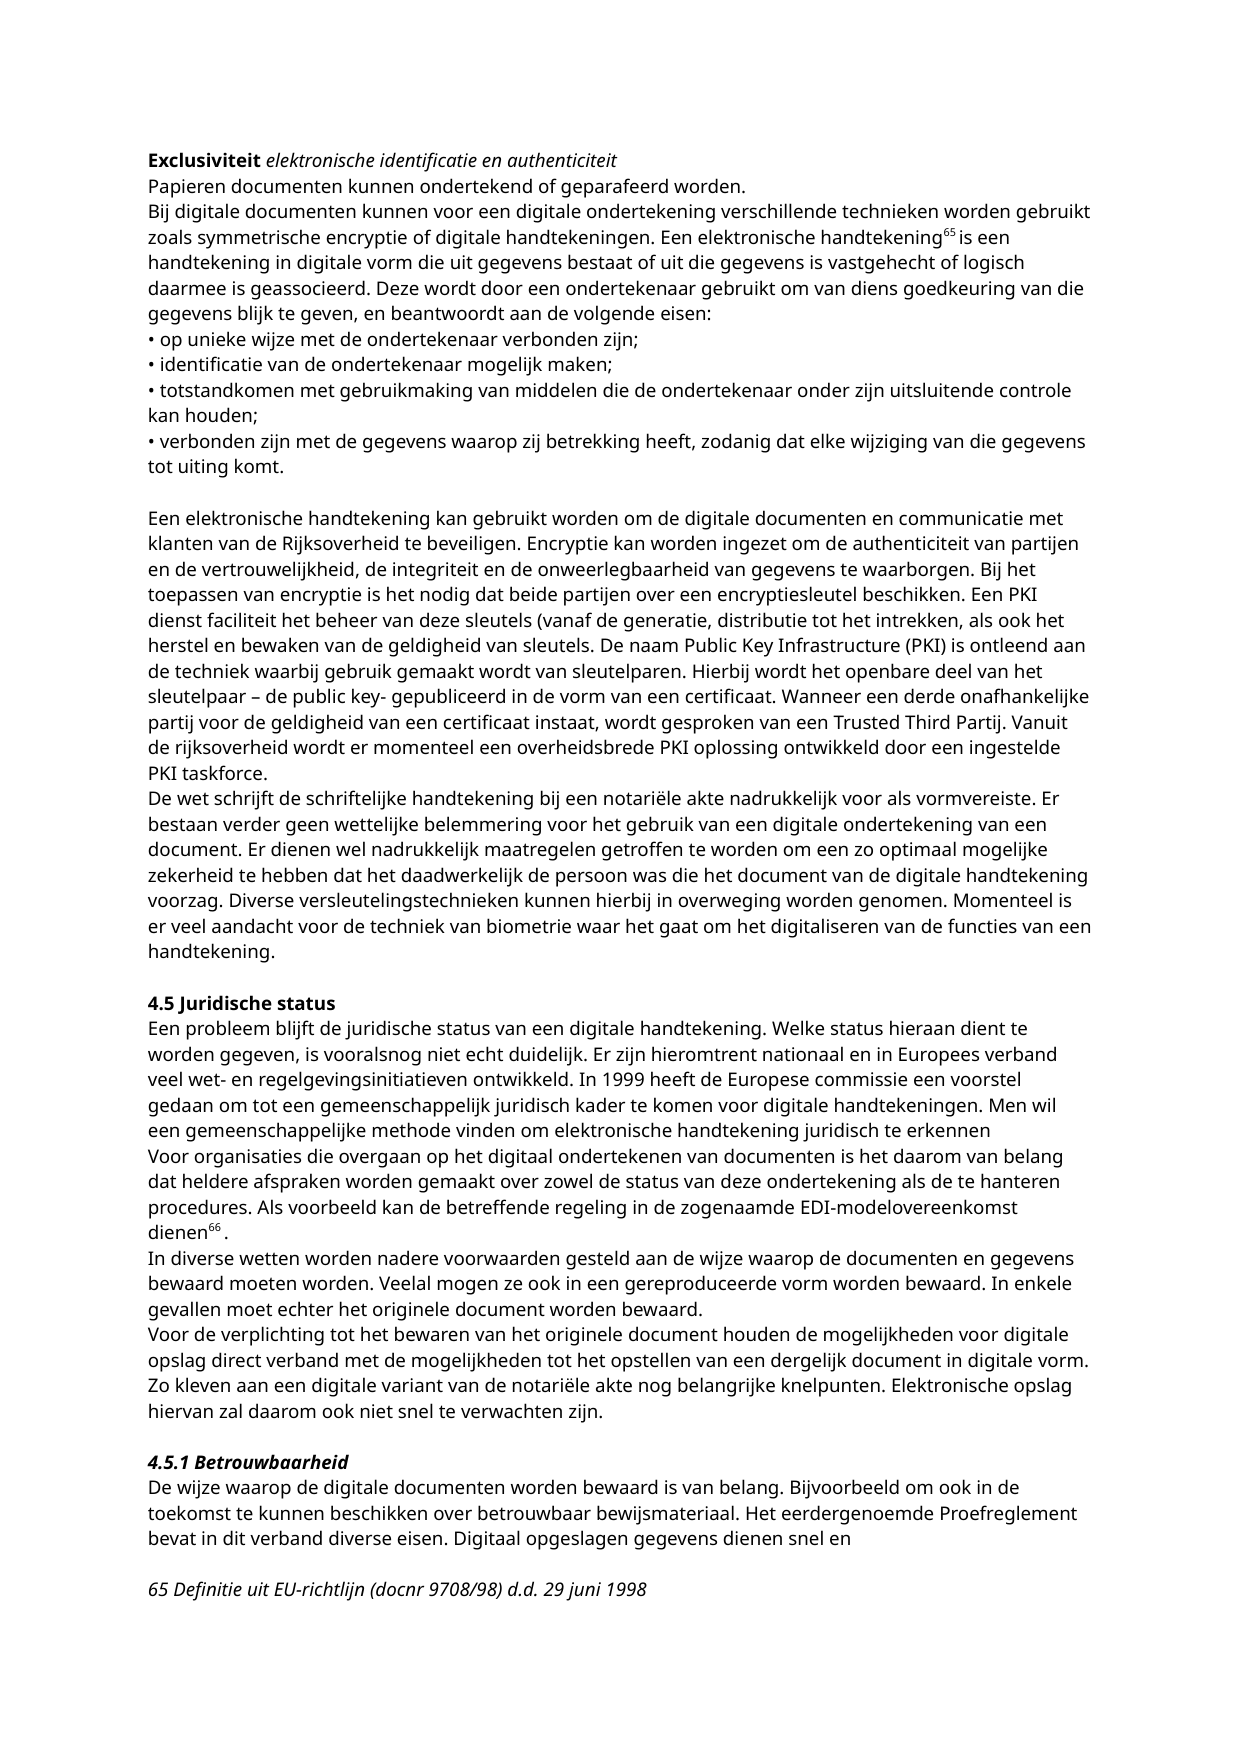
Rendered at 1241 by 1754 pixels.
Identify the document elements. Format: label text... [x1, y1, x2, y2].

text Voor organisaties die overgaan op het digitaal ondertekenen van documenten is het daarom van belang dat heldere afspraken worden gemaakt over zowel de status van deze ondertekening als de te hanteren procedures. Als voorbeeld kan de betreffende regeling in de zogenaamde EDI-modelovereenkomst dienen66 . [148, 1143, 1093, 1245]
text Papieren documenten kunnen ondertekend of geparafeerd worden. [148, 173, 1093, 199]
text De wet schrijft de schriftelijke handtekening bij een notariële akte nadrukkelijk voor als vormvereiste. Er bestaan verder geen wettelijke belemmering voor het gebruik van een digitale ondertekening van een document. Er dienen wel nadrukkelijk maatregelen getroffen te worden om een zo optimaal mogelijke zekerheid te hebben dat het daadwerkelijk de persoon was die het document van de digitale handtekening voorzag. Diverse versleutelingstechnieken kunnen hierbij in overweging worden genomen. Momenteel is er veel aandacht voor de techniek van biometrie waar het gaat om het digitaliseren van de functies van een handtekening. [148, 786, 1093, 990]
text Bij digitale documenten kunnen voor een digitale ondertekening verschillende technieken worden gebruikt zoals symmetrische encryptie of digitale handtekeningen. Een elektronische handtekening65 is een handtekening in digitale vorm die uit gegevens bestaat of uit die gegevens is vastgehecht of logisch daarmee is geassocieerd. Deze wordt door een ondertekenaar gebruikt om van diens goedkeuring van die gegevens blijk te geven, en beantwoordt aan de volgende eisen: [148, 199, 1093, 326]
text 4.5.1 Betrouwbaarheid [148, 1449, 1093, 1475]
text • identificatie van de ondertekenaar mogelijk maken; [148, 352, 1093, 377]
text 4.5 Juridische status [148, 990, 1093, 1015]
text Voor de verplichting tot het bewaren van het originele document houden de mogelijkheden voor digitale opslag direct verband met de mogelijkheden tot het opstellen van een dergelijk document in digitale vorm. Zo kleven aan een digitale variant van de notariële akte nog belangrijke knelpunten. Elektronische opslag hiervan zal daarom ook niet snel te verwachten zijn. [148, 1322, 1093, 1449]
text De wijze waarop de digitale documenten worden bewaard is van belang. Bijvoorbeeld om ook in de toekomst te kunnen beschikken over betrouwbaar bewijsmateriaal. Het eerdergenoemde Proefreglement bevat in dit verband diverse eisen. Digitaal opgeslagen gegevens dienen snel en [148, 1475, 1093, 1577]
text In diverse wetten worden nadere voorwaarden gesteld aan de wijze waarop de documenten en gegevens bewaard moeten worden. Veelal mogen ze ook in een gereproduceerde vorm worden bewaard. In enkele gevallen moet echter het originele document worden bewaard. [148, 1245, 1093, 1322]
text Een elektronische handtekening kan gebruikt worden om de digitale documenten en communicatie met klanten van de Rijksoverheid te beveiligen. Encryptie kan worden ingezet om de authenticiteit van partijen en de vertrouwelijkheid, de integriteit en de onweerlegbaarheid van gegevens te waarborgen. Bij het toepassen van encryptie is het nodig dat beide partijen over een encryptiesleutel beschikken. Een PKI dienst faciliteit het beheer van deze sleutels (vanaf de generatie, distributie tot het intrekken, als ook het herstel en bewaken van de geldigheid van sleutels. De naam Public Key Infrastructure (PKI) is ontleend aan de techniek waarbij gebruik gemaakt wordt van sleutelparen. Hierbij wordt het openbare deel van het sleutelpaar – de public key- gepubliceerd in de vorm van een certificaat. Wanneer een derde onafhankelijke partij voor de geldigheid van een certificaat instaat, wordt gesproken van een Trusted Third Partij. Vanuit de rijksoverheid wordt er momenteel een overheidsbrede PKI oplossing ontwikkeld door een ingestelde PKI taskforce. [148, 505, 1093, 786]
text • verbonden zijn met de gegevens waarop zij betrekking heeft, zodanig dat elke wijziging van die gegevens tot uiting komt. [148, 428, 1093, 479]
text 65 Definitie uit EU-richtlijn (docnr 9708/98) d.d. 29 juni 1998 [148, 1577, 1093, 1602]
text Exclusiviteit elektronische identificatie en authenticiteit [148, 148, 1093, 173]
text Een probleem blijft de juridische status van een digitale handtekening. Welke status hieraan dient te worden gegeven, is vooralsnog niet echt duidelijk. Er zijn hieromtrent nationaal en in Europees verband veel wet- en regelgevingsinitiatieven ontwikkeld. In 1999 heeft de Europese commissie een voorstel gedaan om tot een gemeenschappelijk juridisch kader te komen voor digitale handtekeningen. Men wil een gemeenschappelijke methode vinden om elektronische handtekening juridisch te erkennen [148, 1015, 1093, 1143]
text • op unieke wijze met de ondertekenaar verbonden zijn; [148, 326, 1093, 352]
text • totstandkomen met gebruikmaking van middelen die de ondertekenaar onder zijn uitsluitende controle kan houden; [148, 377, 1093, 428]
